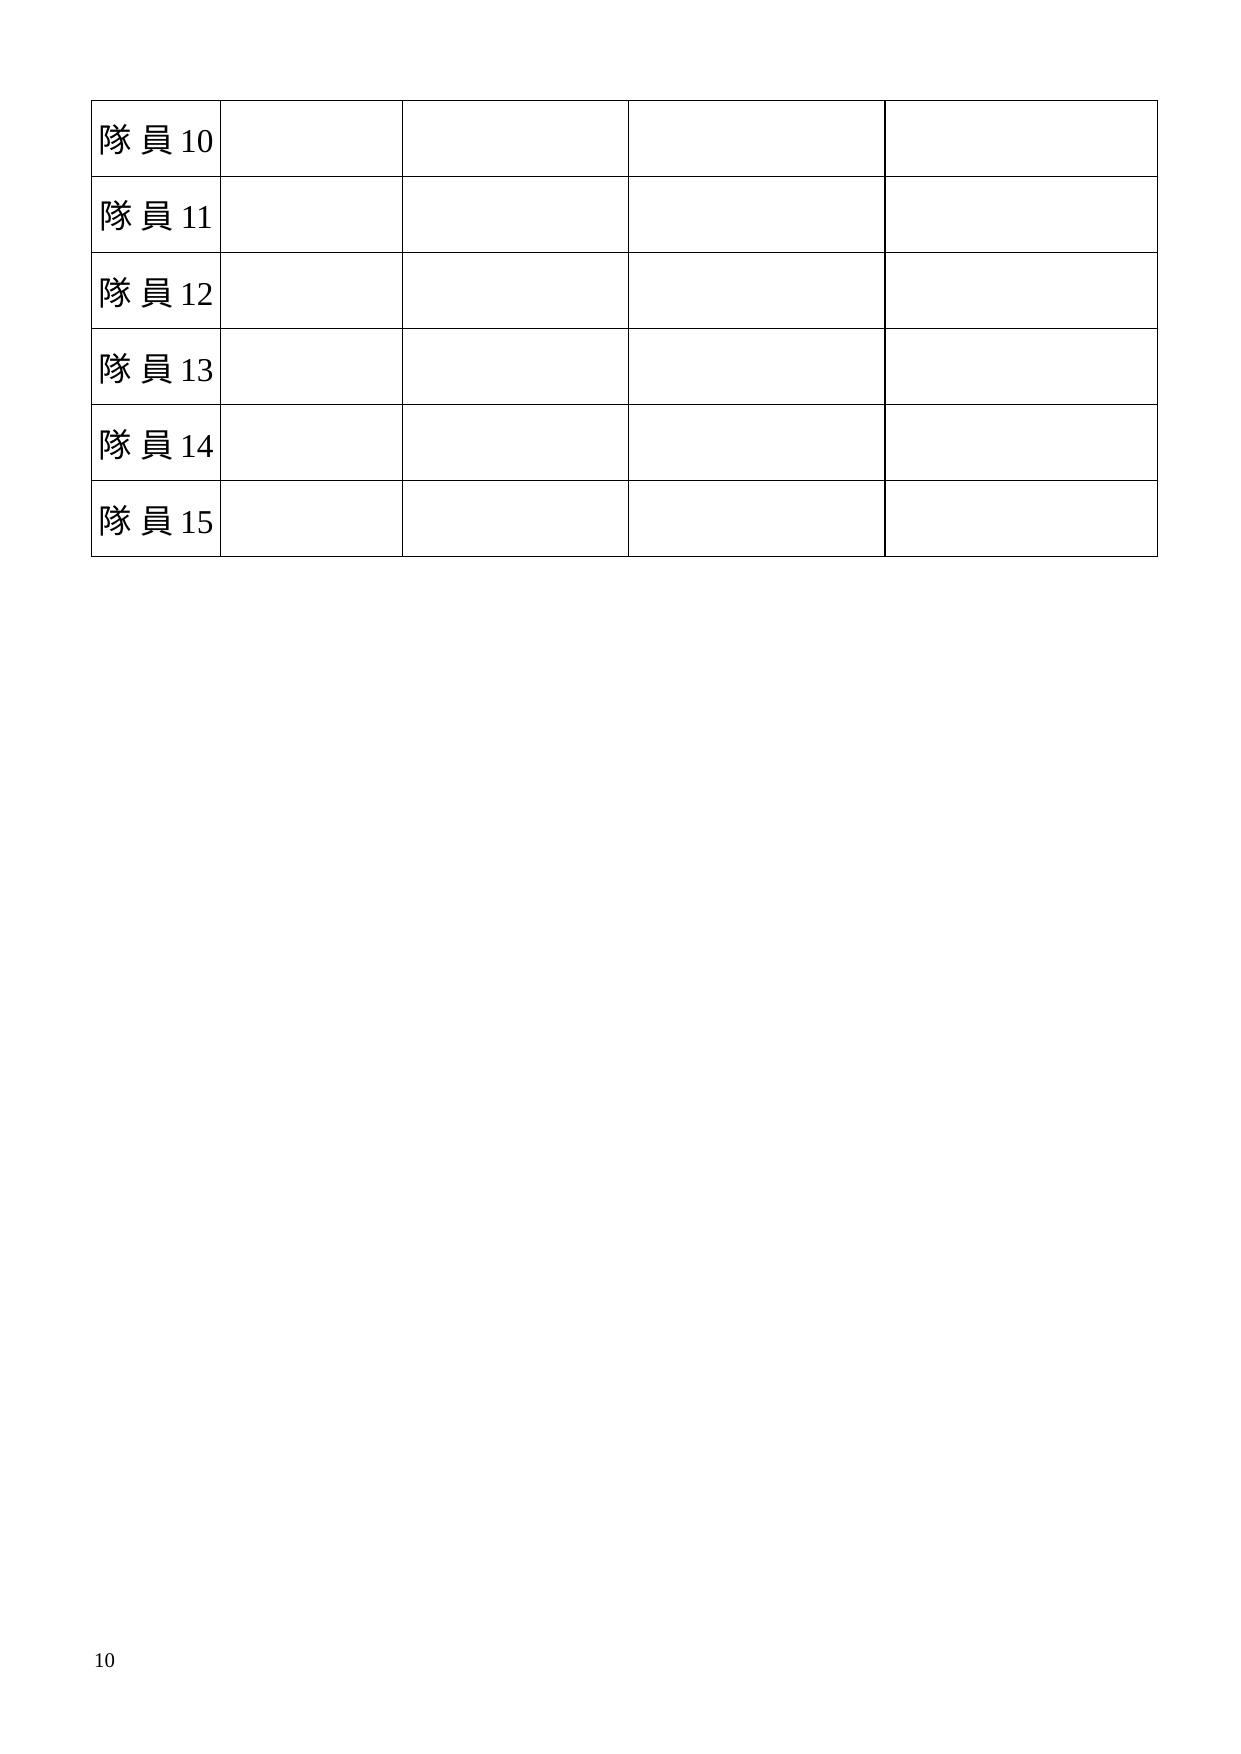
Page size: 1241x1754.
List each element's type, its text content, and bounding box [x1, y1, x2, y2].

table_cell [629, 253, 884, 328]
table_cell [221, 253, 402, 328]
table_cell 隊 員15 [92, 481, 220, 556]
table_cell 隊 員12 [92, 253, 220, 328]
table_cell [886, 481, 1157, 556]
table_cell 隊 員11 [92, 177, 220, 252]
table_cell [629, 481, 884, 556]
table_cell [886, 405, 1157, 480]
table_cell [886, 253, 1157, 328]
table_cell [403, 101, 628, 176]
table_cell [629, 329, 884, 404]
table_cell [629, 101, 884, 176]
table_cell [403, 329, 628, 404]
table_cell 隊 員10 [92, 101, 220, 176]
table_cell [221, 329, 402, 404]
table_cell [403, 405, 628, 480]
table_cell [629, 405, 884, 480]
table_cell [886, 177, 1157, 252]
table_cell [221, 405, 402, 480]
table_cell [403, 253, 628, 328]
table_cell [886, 101, 1157, 176]
table_cell 隊 員13 [92, 329, 220, 404]
table_cell [221, 481, 402, 556]
table_cell [886, 329, 1157, 404]
table_cell 隊 員14 [92, 405, 220, 480]
table_cell [221, 177, 402, 252]
table_cell [403, 481, 628, 556]
table_cell [629, 177, 884, 252]
table_cell [403, 177, 628, 252]
table_cell [221, 101, 402, 176]
